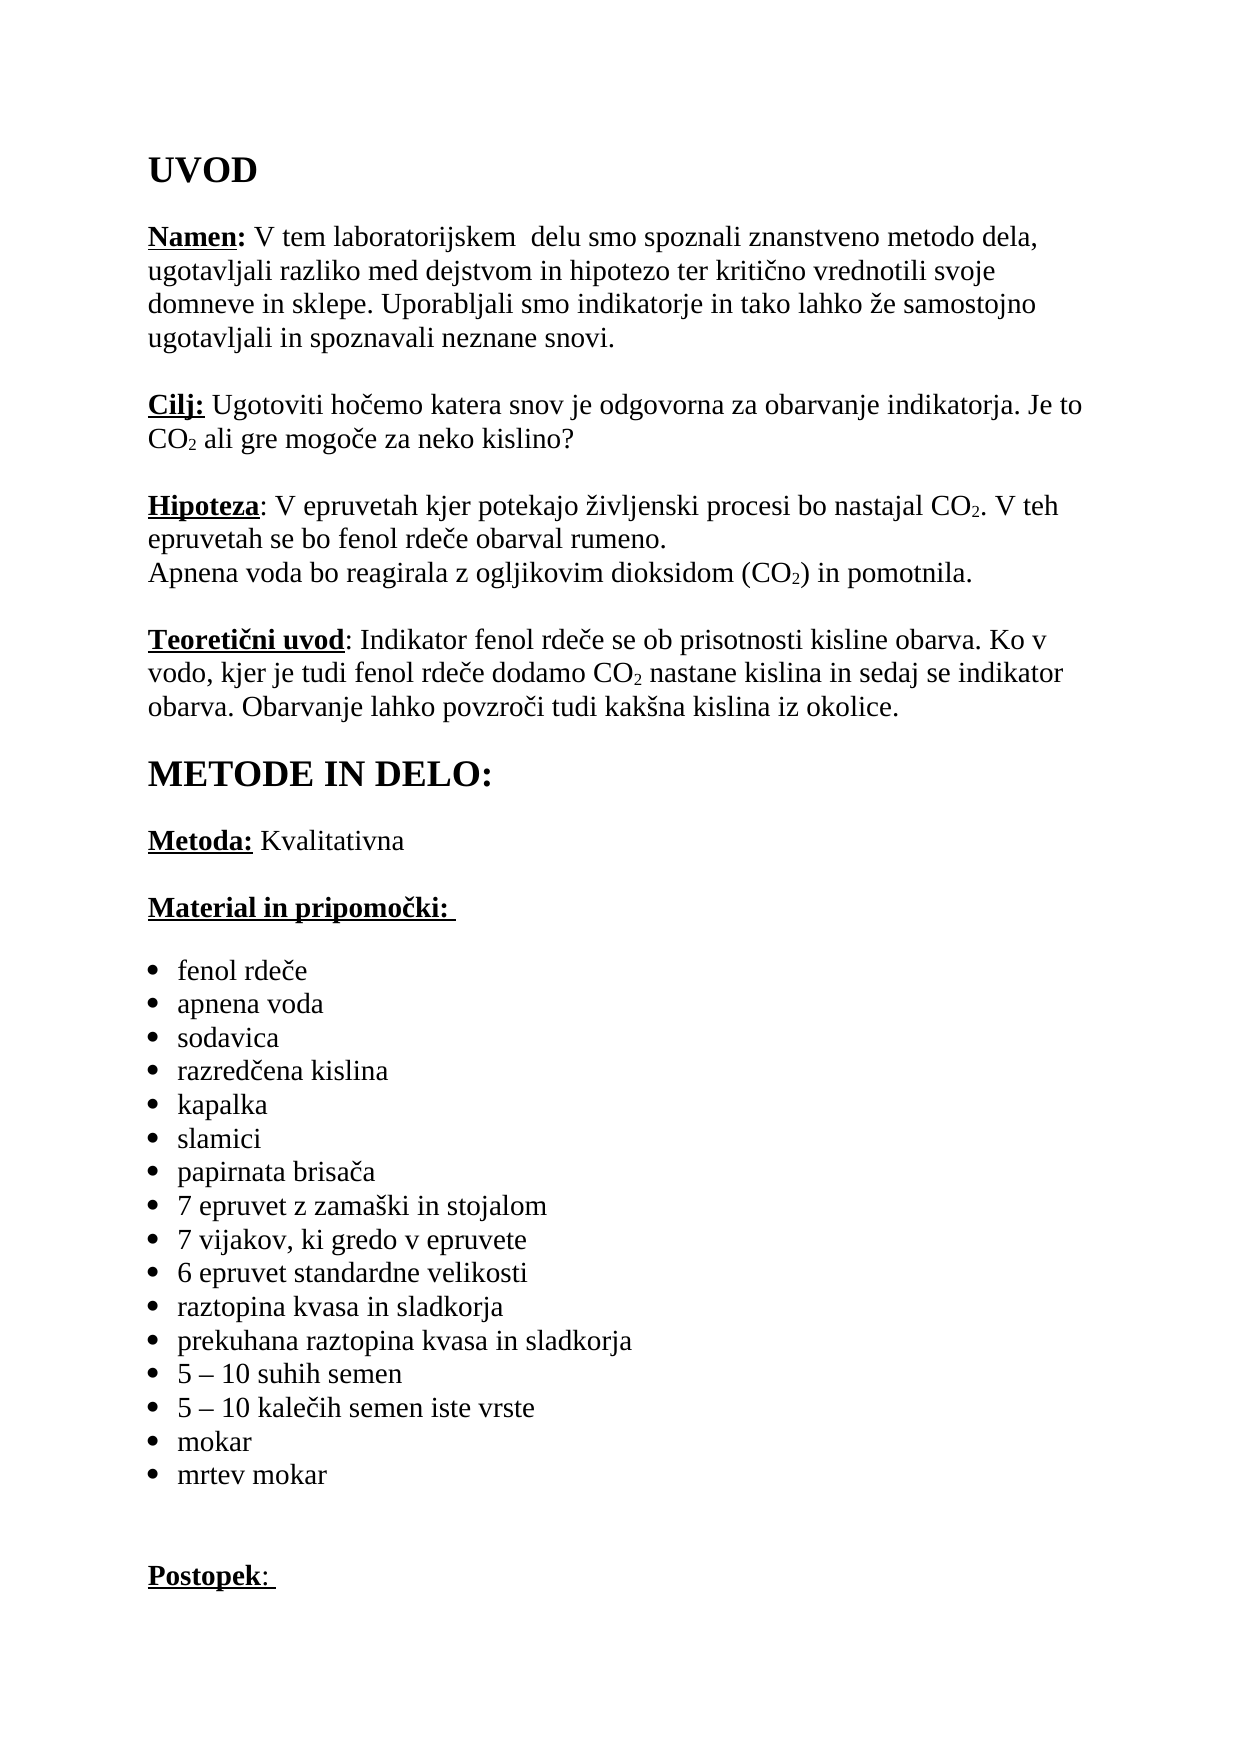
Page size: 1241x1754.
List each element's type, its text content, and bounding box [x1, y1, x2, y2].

list mokar [148, 1424, 1093, 1457]
list 6 epruvet standardne velikosti [148, 1255, 1093, 1289]
list sodavica [148, 1020, 1093, 1053]
list mrtev mokar [148, 1457, 1093, 1491]
subtitle METODE IN DELO: [148, 751, 1093, 794]
list prekuhana raztopina kvasa in sladkorja [148, 1323, 1093, 1356]
list raztopina kvasa in sladkorja [148, 1289, 1093, 1323]
list razredčena kislina [148, 1053, 1093, 1087]
text Namen: V tem laboratorijskem delu smo spoznali znanstveno metodo dela, ugotavljali razliko med dejstvom in hipotezo ter kritično vrednotili svoje domneve in sklepe. Uporabljali smo indikatorje in tako lahko že samostojno ugotavljali in spoznavali neznane snovi. [148, 219, 1093, 354]
text Cilj: Ugotoviti hočemo katera snov je odgovorna za obarvanje indikatorja. Je to CO2 ali gre mogoče za neko kislino? [148, 387, 1093, 454]
list 5 – 10 kalečih semen iste vrste [148, 1390, 1093, 1424]
list fenol rdeče [148, 953, 1093, 986]
list 7 vijakov, ki gredo v epruvete [148, 1222, 1093, 1255]
text Hipoteza: V epruvetah kjer potekajo življenski procesi bo nastajal CO2. V teh epruvetah se bo fenol rdeče obarval rumeno. [148, 488, 1093, 555]
list apnena voda [148, 986, 1093, 1020]
list 7 epruvet z zamaški in stojalom [148, 1188, 1093, 1222]
list papirnata brisača [148, 1154, 1093, 1188]
text Teoretični uvod: Indikator fenol rdeče se ob prisotnosti kisline obarva. Ko v vodo, kjer je tudi fenol rdeče dodamo CO2 nastane kislina in sedaj se indikator obarva. Obarvanje lahko povzroči tudi kakšna kislina iz okolice. [148, 622, 1093, 723]
list kapalka [148, 1087, 1093, 1121]
text Apnena voda bo reagirala z ogljikovim dioksidom (CO2) in pomotnila. [148, 555, 1093, 588]
text Material in pripomočki: [148, 890, 1093, 924]
list 5 – 10 suhih semen [148, 1356, 1093, 1390]
text Postopek: [148, 1558, 1093, 1592]
list slamici [148, 1121, 1093, 1154]
subtitle UVOD [148, 148, 1093, 191]
text Metoda: Kvalitativna [148, 823, 1093, 857]
